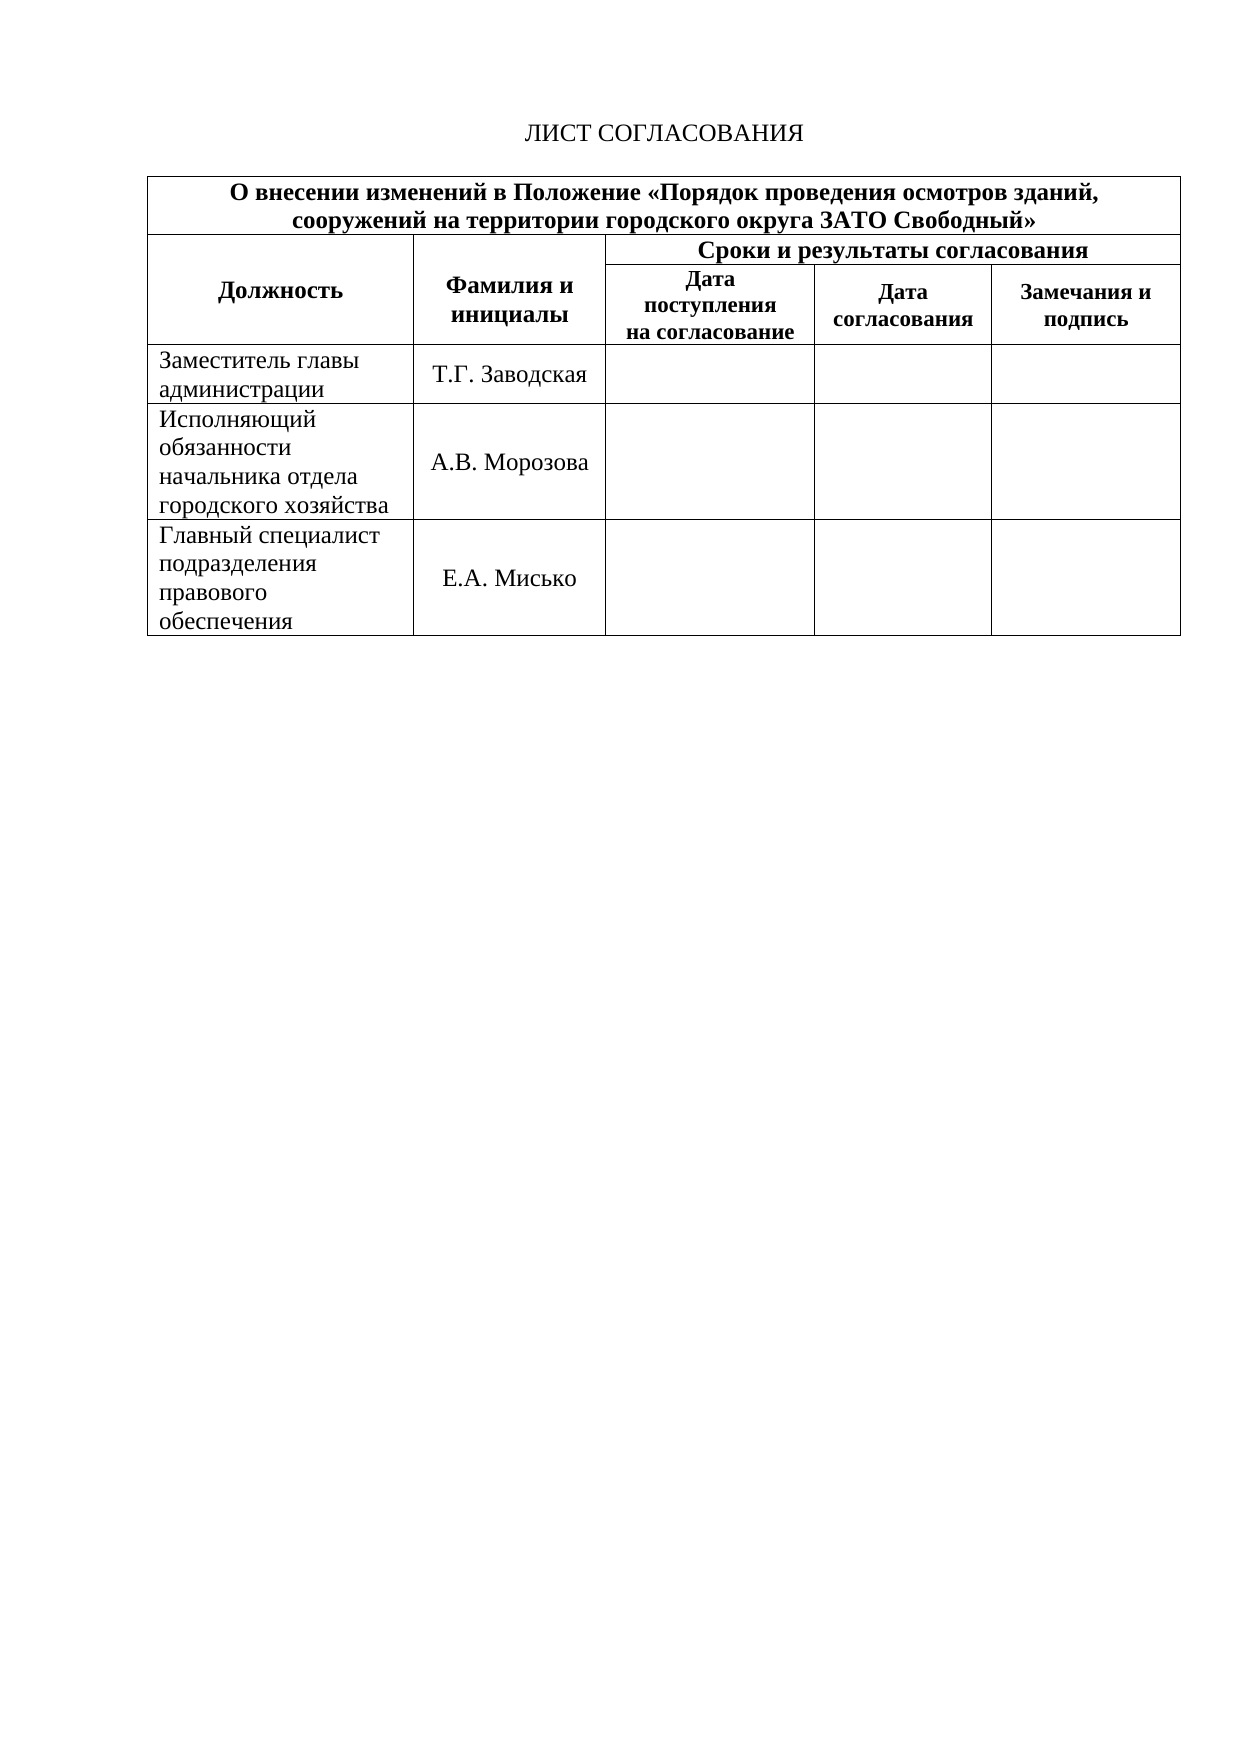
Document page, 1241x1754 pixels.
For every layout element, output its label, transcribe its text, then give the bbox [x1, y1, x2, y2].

table_cell Замечания и подпись [992, 265, 1180, 344]
table_cell Главный специалист подразделения правового обеспечения [148, 520, 413, 635]
table_cell [606, 345, 814, 403]
table_cell [992, 520, 1180, 635]
table_cell [992, 345, 1180, 403]
subtitle ЛИСТ СОГЛАСОВАНИЯ [148, 118, 1181, 147]
table_cell [992, 404, 1180, 519]
table_cell [815, 345, 991, 403]
table_cell Дата поступления на согласование [606, 265, 814, 344]
table_cell [815, 520, 991, 635]
table_cell Должность [148, 235, 413, 344]
table_cell А.В. Морозова [414, 404, 605, 519]
table_cell Дата согласования [815, 265, 991, 344]
table_cell Е.А. Мисько [414, 520, 605, 635]
table_cell Фамилия и инициалы [414, 235, 605, 344]
table_cell Сроки и результаты согласования [606, 235, 1180, 264]
table_cell [815, 404, 991, 519]
table_header О внесении изменений в Положение «Порядок проведения осмотров зданий, сооружений на территории городского округа ЗАТО Свободный» [148, 177, 1180, 234]
table_cell Т.Г. Заводская [414, 345, 605, 403]
table_cell Заместитель главы администрации [148, 345, 413, 403]
table_cell Исполняющий обязанности начальника отдела городского хозяйства [148, 404, 413, 519]
table_cell [606, 404, 814, 519]
table_cell [606, 520, 814, 635]
